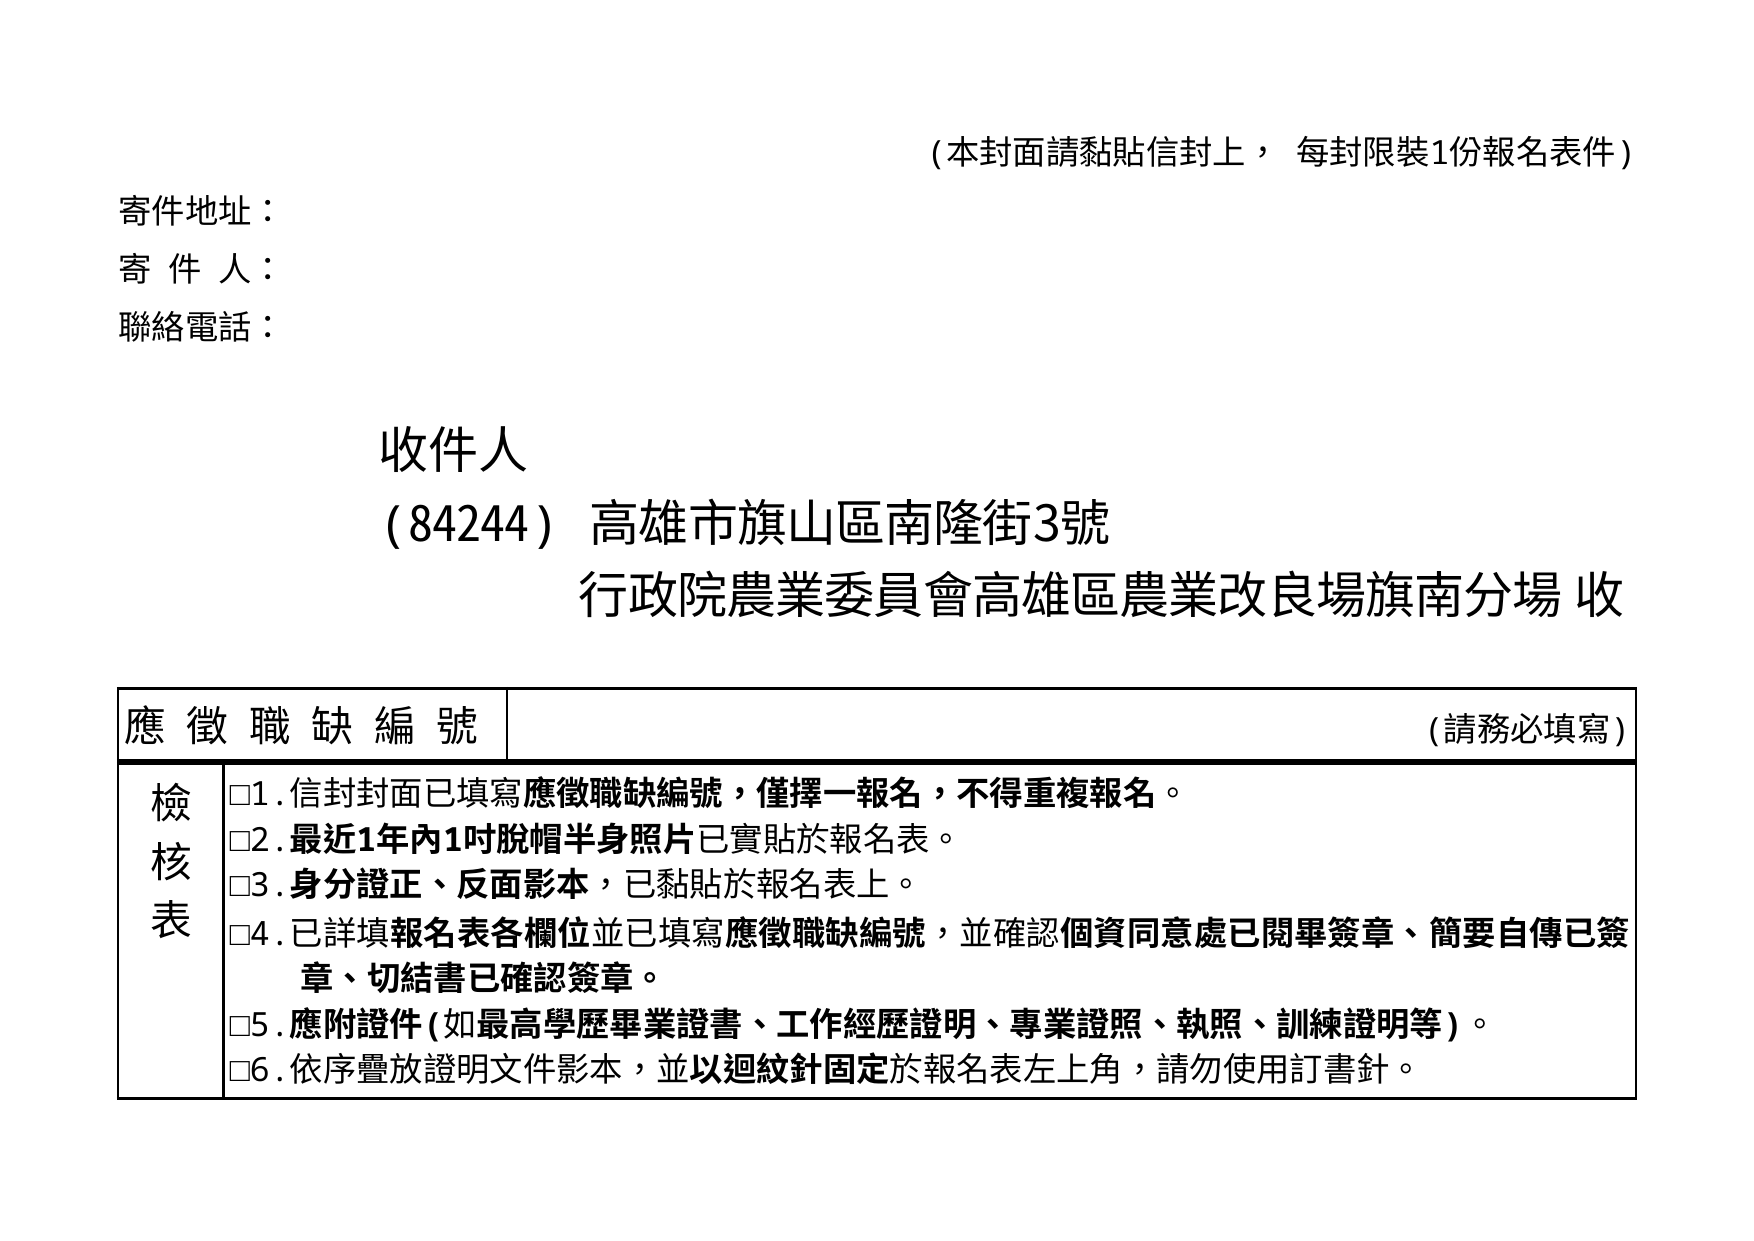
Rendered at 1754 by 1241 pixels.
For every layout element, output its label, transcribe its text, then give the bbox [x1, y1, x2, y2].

text 行政院農業委員會高雄區農業改良場旗南分場 收 [579, 556, 1659, 628]
text 寄件地址： [118, 176, 1636, 235]
table_header □1.信封封面已填寫應徵職缺編號，僅擇一報名，不得重複報名。 □2.最近1年內1吋脫帽半身照片已實貼於報名表。 □3.身分證正、反面影本，已黏貼於報名表上。 □4.已詳填報名表各欄位並已填寫應徵職缺編號，並確認個資同意處已閱畢簽章、簡要自傳已簽章、切結書已確認簽章。 □5.應附證件(如最高學歷畢業證書、工作經歷證明、專業證照、執照、訓練證明等)。 □6.依序疊放證明文件影本，並以迴紋針固定於報名表左上角，請勿使用訂書針。 [225, 765, 1635, 1097]
text 收件人 [378, 410, 1636, 483]
text (本封面請黏貼信封上， 每封限裝1份報名表件) [118, 118, 1636, 176]
text 寄 件 人： [118, 235, 1636, 293]
table_header (請務必填寫) [508, 690, 1635, 759]
text (84244) 高雄市旗山區南隆街3號 [378, 483, 1636, 556]
text 聯絡電話： [118, 293, 1636, 351]
table_header 應 徵 職 缺 編 號 [119, 690, 506, 759]
table_header 檢 核 表 [119, 765, 222, 1097]
